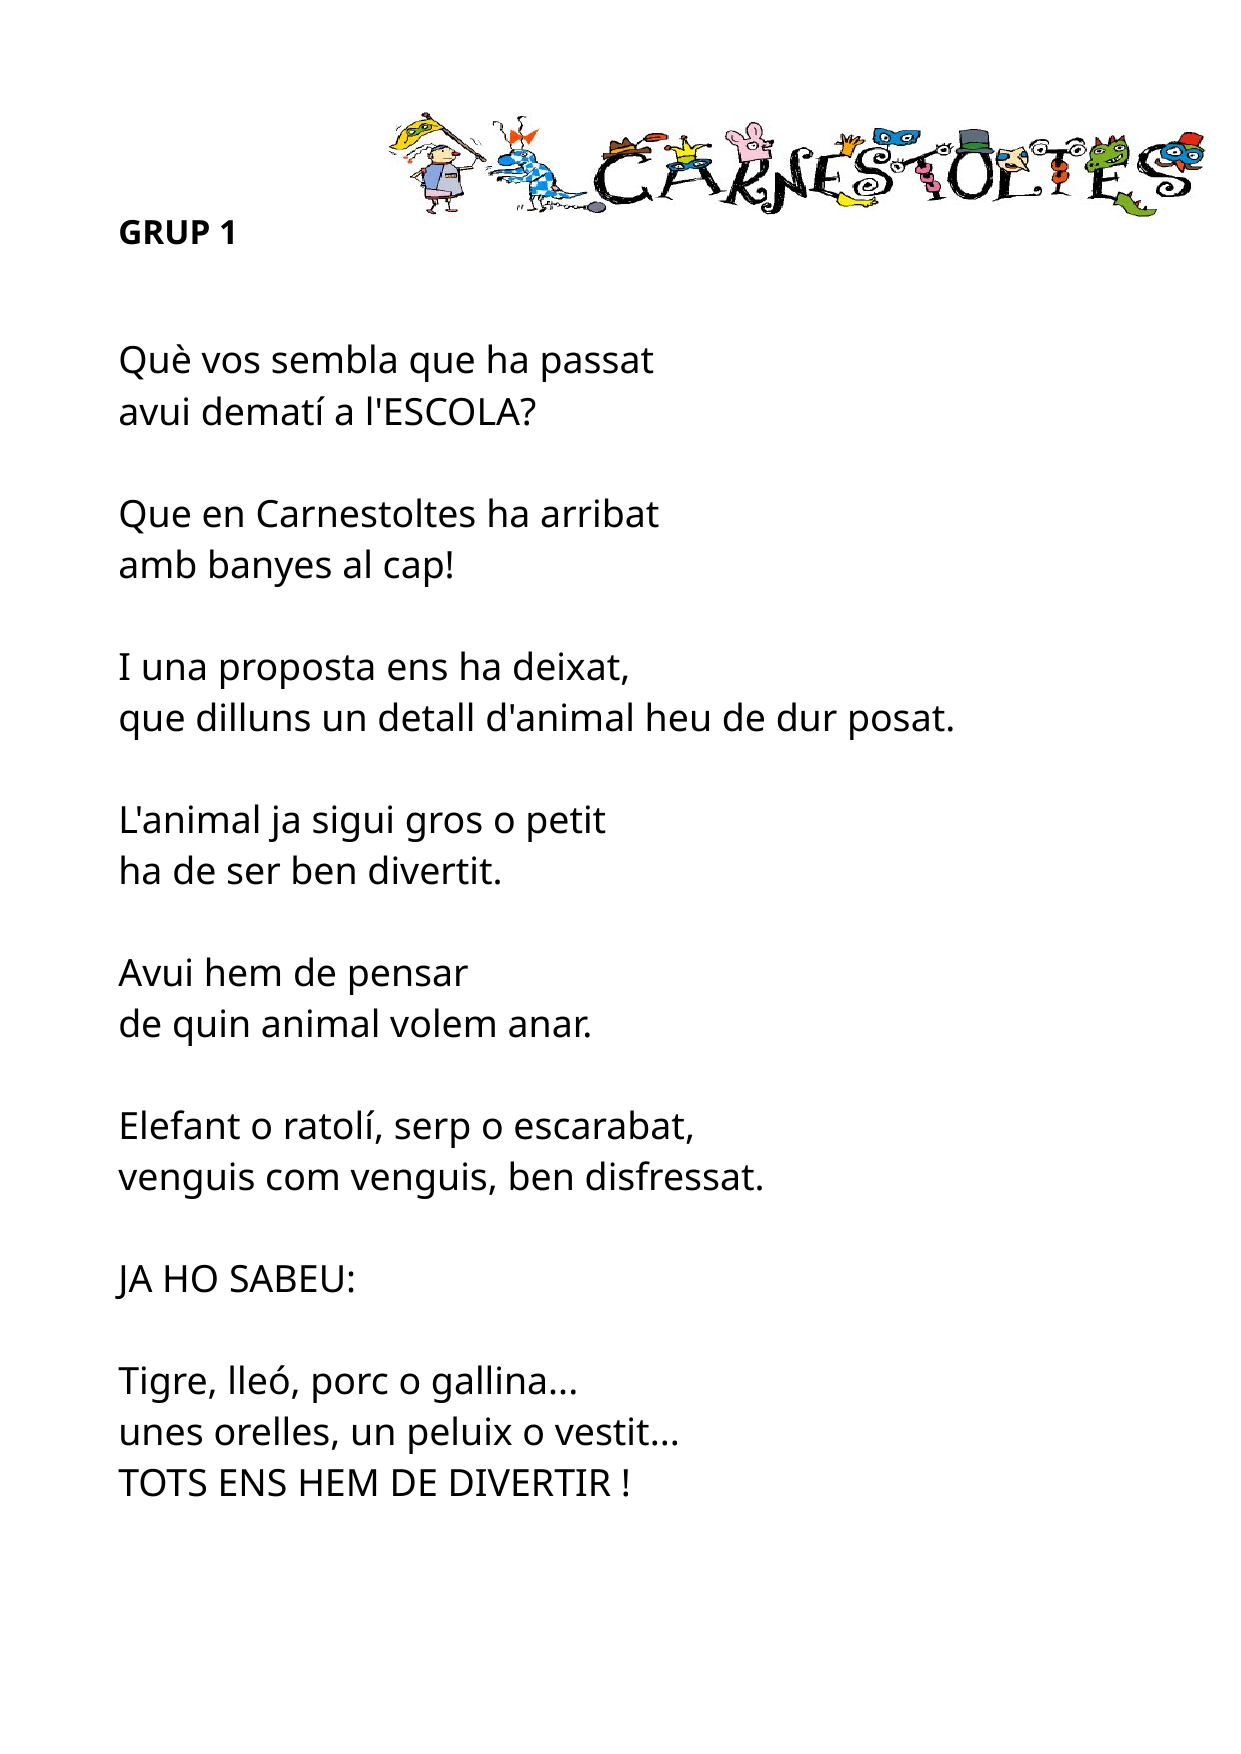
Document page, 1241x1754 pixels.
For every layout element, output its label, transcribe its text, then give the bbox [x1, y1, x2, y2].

text unes orelles, un peluix o vestit... [118, 1406, 1122, 1457]
text TOTS ENS HEM DE DIVERTIR ! [118, 1457, 1122, 1508]
text JA HO SABEU: [118, 1253, 1122, 1304]
text Que en Carnestoltes ha arribat [118, 487, 1122, 538]
text Què vos sembla que ha passat [118, 334, 1122, 385]
text que dilluns un detall d'animal heu de dur posat. [118, 691, 1122, 742]
text Avui hem de pensar [118, 946, 1122, 997]
text Elefant o ratolí, serp o escarabat, [118, 1099, 1122, 1151]
text de quin animal volem anar. [118, 997, 1122, 1048]
picture [388, 112, 1206, 219]
text L'animal ja sigui gros o petit [118, 793, 1122, 844]
text GRUP 1 [118, 209, 1122, 254]
text I una proposta ens ha deixat, [118, 640, 1122, 691]
text avui dematí a l'ESCOLA? [118, 385, 1122, 436]
text Tigre, lleó, porc o gallina... [118, 1355, 1122, 1406]
text ha de ser ben divertit. [118, 844, 1122, 895]
text venguis com venguis, ben disfressat. [118, 1151, 1122, 1202]
text amb banyes al cap! [118, 538, 1122, 589]
